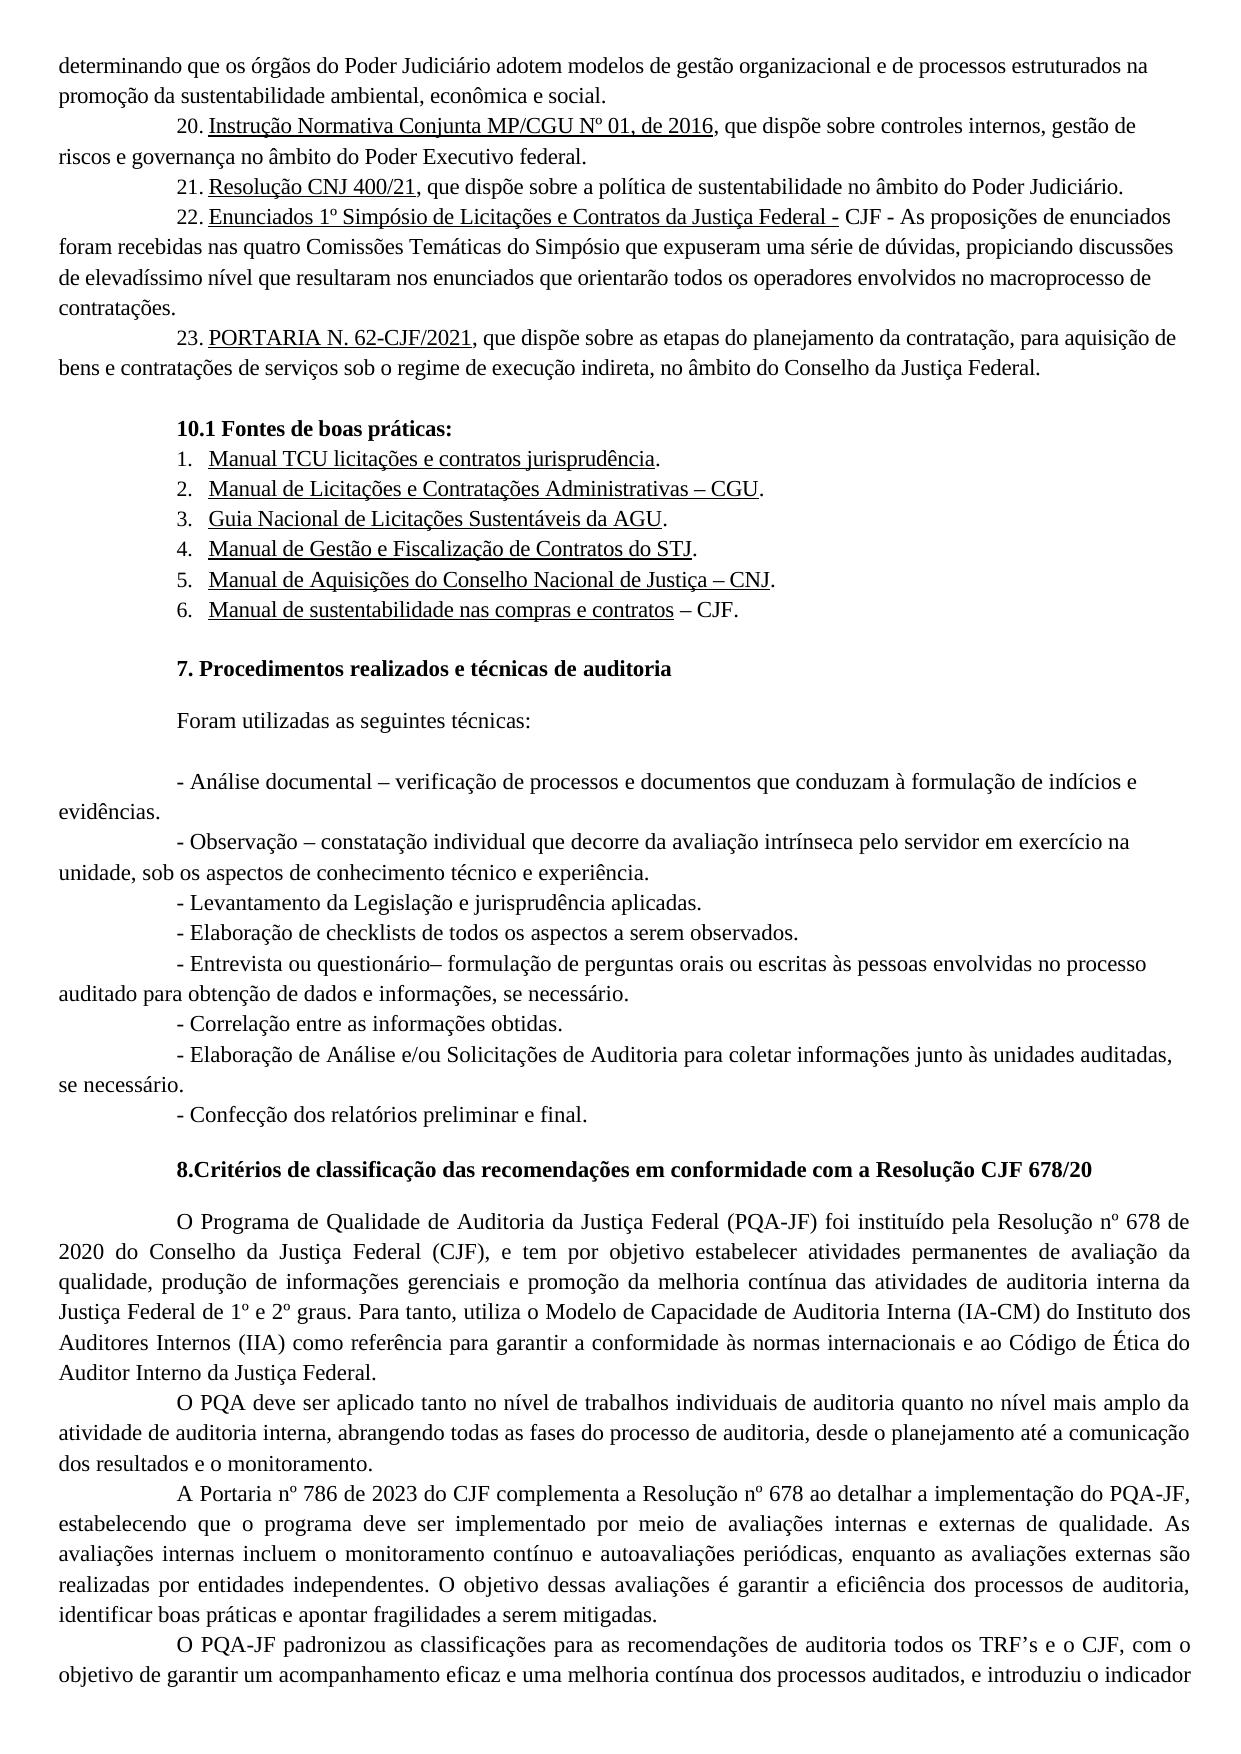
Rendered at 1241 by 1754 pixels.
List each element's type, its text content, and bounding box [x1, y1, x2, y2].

text - Correlação entre as informações obtidas. [58, 1010, 1192, 1037]
list Manual TCU licitações e contratos jurisprudência. [58, 445, 1192, 471]
list PORTARIA N. 62-CJF/2021, que dispõe sobre as etapas do planejamento da contratação, para aquisição de bens e contratações de serviços sob o regime de execução indireta, no âmbito do Conselho da Justiça Federal. [58, 324, 1192, 381]
text Foram utilizadas as seguintes técnicas: [58, 707, 1192, 733]
text A Portaria nº 786 de 2023 do CJF complementa a Resolução nº 678 ao detalhar a implementação do PQA-JF, estabelecendo que o programa deve ser implementado por meio de avaliações internas e externas de qualidade. As avaliações internas incluem o monitoramento contínuo e autoavaliações periódicas, enquanto as avaliações externas são realizadas por entidades independentes. O objetivo dessas avaliações é garantir a eficiência dos processos de auditoria, identificar boas práticas e apontar fragilidades a serem mitigadas. [58, 1480, 1192, 1627]
text - Confecção dos relatórios preliminar e final. [58, 1101, 1192, 1128]
list Manual de Gestão e Fiscalização de Contratos do STJ. [58, 535, 1192, 562]
list Enunciados 1º Simpósio de Licitações e Contratos da Justiça Federal - CJF - As proposições de enunciados foram recebidas nas quatro Comissões Temáticas do Simpósio que expuseram uma série de dúvidas, propiciando discussões de elevadíssimo nível que resultaram nos enunciados que orientarão todos os operadores envolvidos no macroprocesso de contratações. [58, 203, 1192, 320]
text 7. Procedimentos realizados e técnicas de auditoria [58, 656, 1192, 681]
text O PQA deve ser aplicado tanto no nível de trabalhos individuais de auditoria quanto no nível mais amplo da atividade de auditoria interna, abrangendo todas as fases do processo de auditoria, desde o planejamento até a comunicação dos resultados e o monitoramento. [58, 1389, 1192, 1476]
text O PQA-JF padronizou as classificações para as recomendações de auditoria todos os TRF’s e o CJF, com o objetivo de garantir um acompanhamento eficaz e uma melhoria contínua dos processos auditados, e introduziu o indicador [58, 1631, 1192, 1688]
list determinando que os órgãos do Poder Judiciário adotem modelos de gestão organizacional e de processos estruturados na promoção da sustentabilidade ambiental, econômica e social. [58, 52, 1192, 109]
list Manual de Licitações e Contratações Administrativas – CGU. [58, 475, 1192, 501]
list Manual de Aquisições do Conselho Nacional de Justiça – CNJ. [58, 566, 1192, 592]
list Instrução Normativa Conjunta MP/CGU Nº 01, de 2016, que dispõe sobre controles internos, gestão de riscos e governança no âmbito do Poder Executivo federal. [58, 112, 1192, 169]
text - Entrevista ou questionário– formulação de perguntas orais ou escritas às pessoas envolvidas no processo auditado para obtenção de dados e informações, se necessário. [58, 950, 1192, 1006]
text - Observação – constatação individual que decorre da avaliação intrínseca pelo servidor em exercício na unidade, sob os aspectos de conhecimento técnico e experiência. [58, 828, 1192, 885]
list Resolução CNJ 400/21, que dispõe sobre a política de sustentabilidade no âmbito do Poder Judiciário. [58, 173, 1192, 199]
text 8.Critérios de classificação das recomendações em conformidade com a Resolução CJF 678/20 [176, 1157, 1192, 1182]
text O Programa de Qualidade de Auditoria da Justiça Federal (PQA-JF) foi instituído pela Resolução nº 678 de 2020 do Conselho da Justiça Federal (CJF), e tem por objetivo estabelecer atividades permanentes de avaliação da qualidade, produção de informações gerenciais e promoção da melhoria contínua das atividades de auditoria interna da Justiça Federal de 1º e 2º graus. Para tanto, utiliza o Modelo de Capacidade de Auditoria Interna (IA-CM) do Instituto dos Auditores Internos (IIA) como referência para garantir a conformidade às normas internacionais e ao Código de Ética do Auditor Interno da Justiça Federal. [58, 1208, 1192, 1385]
text - Levantamento da Legislação e jurisprudência aplicadas. [58, 889, 1192, 915]
text 10.1 Fontes de boas práticas: [58, 414, 1192, 441]
text - Elaboração de checklists de todos os aspectos a serem observados. [58, 919, 1192, 946]
list Guia Nacional de Licitações Sustentáveis da AGU. [58, 505, 1192, 532]
text - Análise documental – verificação de processos e documentos que conduzam à formulação de indícios e evidências. [58, 768, 1192, 824]
text - Elaboração de Análise e/ou Solicitações de Auditoria para coletar informações junto às unidades auditadas, se necessário. [58, 1041, 1192, 1097]
list Manual de sustentabilidade nas compras e contratos – CJF. [58, 596, 1192, 622]
